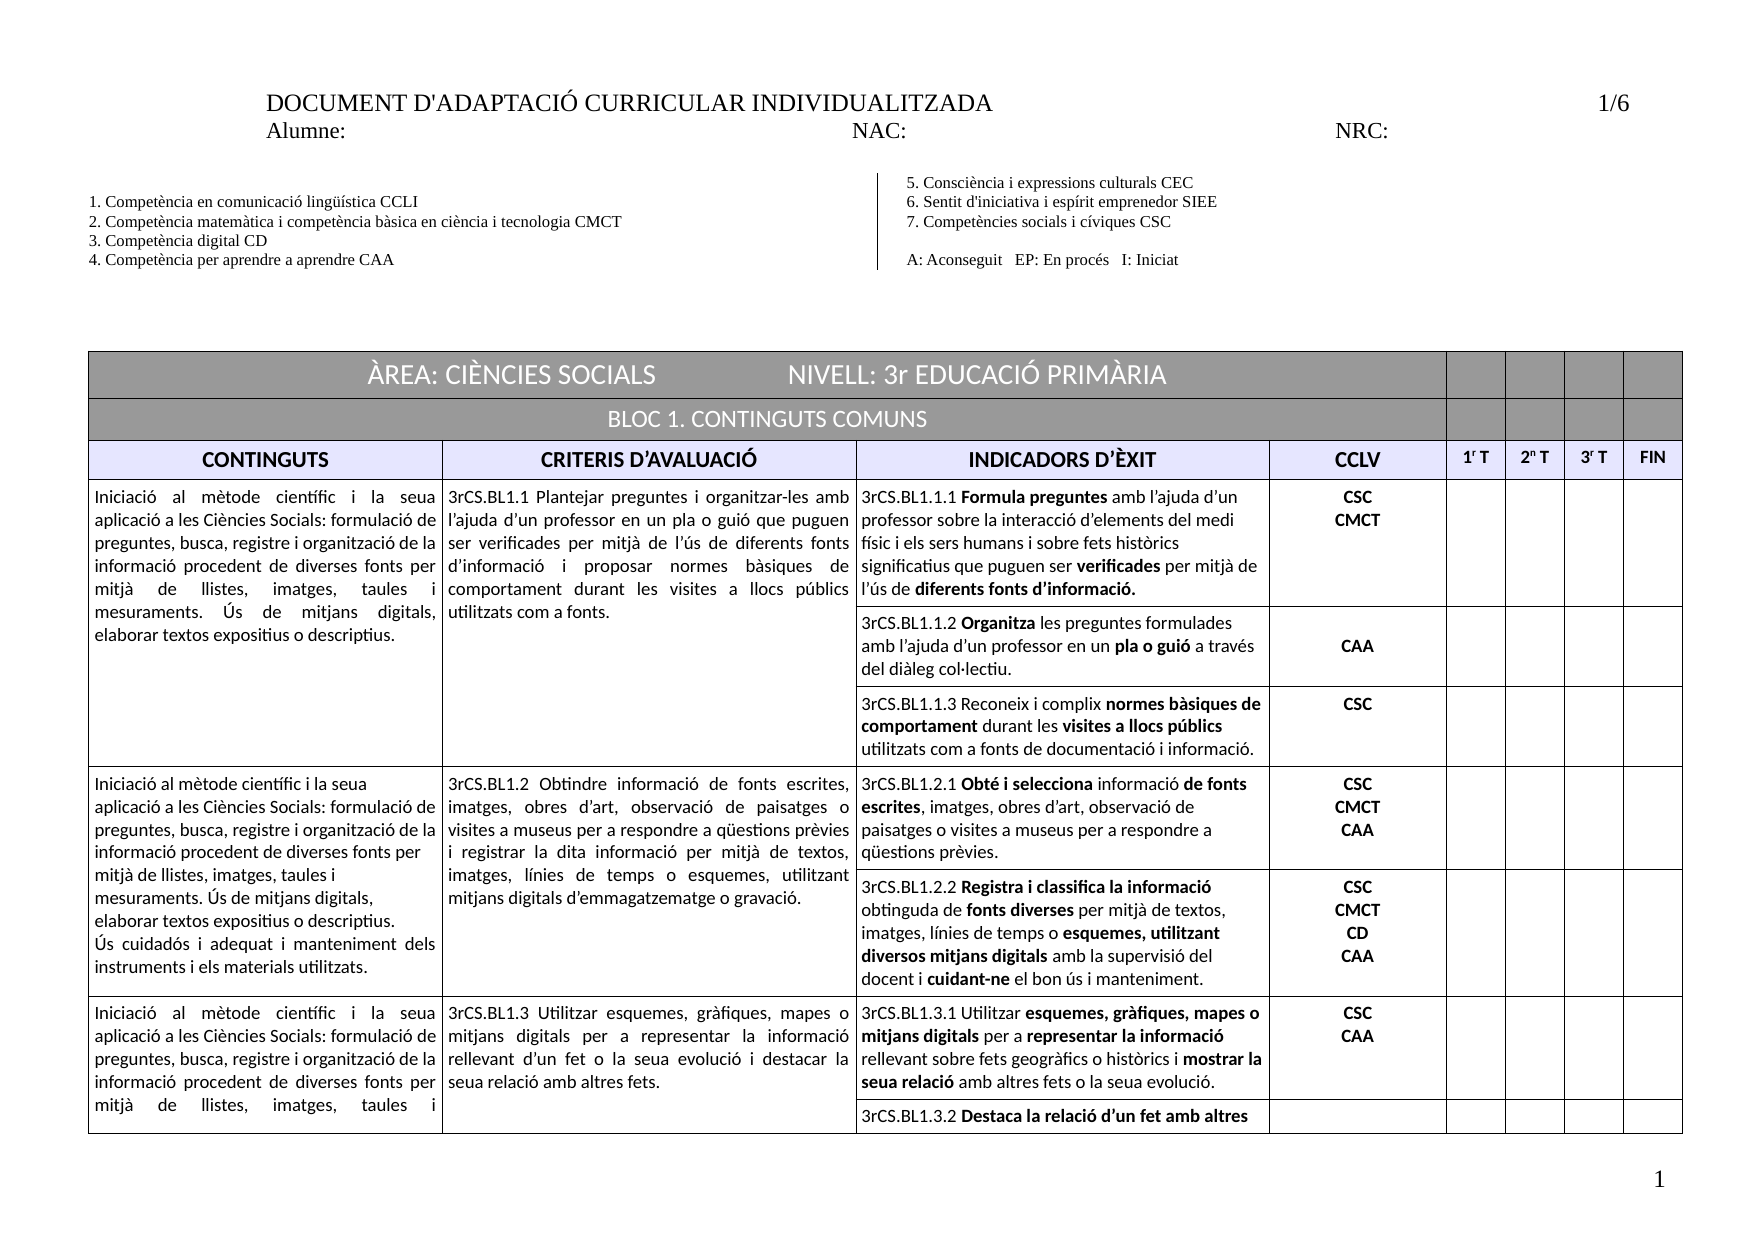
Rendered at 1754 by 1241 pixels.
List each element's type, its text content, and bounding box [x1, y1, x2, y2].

table_cell 3r T [1565, 441, 1623, 479]
table_cell [1624, 687, 1682, 766]
table_cell [1447, 399, 1505, 440]
table_cell [1565, 997, 1623, 1099]
table_cell FIN [1624, 441, 1682, 479]
text 3. Competència digital CD [88, 231, 847, 250]
table_cell CSC [1270, 687, 1446, 766]
table_cell [1565, 687, 1623, 766]
table_cell CSC CMCT CAA [1270, 767, 1446, 869]
table_cell [1565, 399, 1623, 440]
table_cell [1447, 870, 1505, 996]
table_cell 3rCS.BL1.2.2 Registra i classifica la informació obtinguda de fonts diverses per mitjà de textos, imatges, línies de temps o esquemes, utilitzant diversos mitjans digitals amb la supervisió del docent i cuidant-ne el bon ús i manteniment. [857, 870, 1269, 996]
table_cell 2n T [1506, 441, 1564, 479]
table_cell 3rCS.BL1.1.1 Formula preguntes amb l’ajuda d’un professor sobre la interacció d’elements del medi físic i els sers humans i sobre fets històrics significatius que puguen ser verificades per mitjà de l’ús de diferents fonts d’informació. [857, 480, 1269, 606]
table_cell [1624, 607, 1682, 686]
text 1. Competència en comunicació lingüística CCLI [88, 192, 847, 211]
table_cell [1624, 997, 1682, 1099]
table_header [1565, 352, 1623, 398]
table_header [1447, 352, 1505, 398]
text 4. Competència per aprendre a aprendre CAA [88, 250, 847, 269]
text A: Aconseguit EP: En procés I: Iniciat [906, 250, 1665, 269]
text 5. Consciència i expressions culturals CEC [906, 173, 1665, 192]
table_cell CSC CAA [1270, 997, 1446, 1099]
table_cell [1447, 1100, 1505, 1133]
text 6. Sentit d'iniciativa i espírit emprenedor SIEE [906, 192, 1665, 211]
table_cell Iniciació al mètode científic i la seua aplicació a les Ciències Socials: formulació de preguntes, busca, registre i organització de la informació procedent de diverses fonts per mitjà de llistes, imatges, taules i [89, 997, 442, 1133]
table_cell [1447, 997, 1505, 1099]
table_cell 3rCS.BL1.3.1 Utilitzar esquemes, gràfiques, mapes o mitjans digitals per a representar la informació rellevant sobre fets geogràfics o històrics i mostrar la seua relació amb altres fets o la seua evolució. [857, 997, 1269, 1099]
table_cell [1447, 480, 1505, 606]
table_cell [1565, 1100, 1623, 1133]
table_cell CSC CMCT CD CAA [1270, 870, 1446, 996]
table_cell 3rCS.BL1.1 Plantejar preguntes i organitzar-les amb l’ajuda d’un professor en un pla o guió que puguen ser verificades per mitjà de l’ús de diferents fonts d’informació i proposar normes bàsiques de comportament durant les visites a llocs públics utilitzats com a fonts. [443, 480, 856, 766]
table_cell CRITERIS D’AVALUACIÓ [443, 441, 856, 479]
table_cell [1565, 870, 1623, 996]
table_cell Iniciació al mètode científic i la seua aplicació a les Ciències Socials: formulació de preguntes, busca, registre i organització de la informació procedent de diverses fonts per mitjà de llistes, imatges, taules i mesuraments. Ús de mitjans digitals, elaborar textos expositius o descriptius. Ús cuidadós i adequat i manteniment dels instruments i els materials utilitzats. [89, 767, 442, 996]
table_cell [1447, 607, 1505, 686]
table_cell 3rCS.BL1.1.2 Organitza les preguntes formulades amb l’ajuda d’un professor en un pla o guió a través del diàleg col·lectiu. [857, 607, 1269, 686]
table_cell [1624, 1100, 1682, 1133]
table_cell [1506, 480, 1564, 606]
table_cell [1506, 767, 1564, 869]
table_cell 3rCS.BL1.1.3 Reconeix i complix normes bàsiques de comportament durant les visites a llocs públics utilitzats com a fonts de documentació i informació. [857, 687, 1269, 766]
table_cell 3rCS.BL1.3 Utilitzar esquemes, gràfiques, mapes o mitjans digitals per a representar la informació rellevant d’un fet o la seua evolució i destacar la seua relació amb altres fets. [443, 997, 856, 1133]
table_cell 3rCS.BL1.3.2 Destaca la relació d’un fet amb altres [857, 1100, 1269, 1133]
table_cell 3rCS.BL1.2.1 Obté i selecciona informació de fonts escrites, imatges, obres d’art, observació de paisatges o visites a museus per a respondre a qüestions prèvies. [857, 767, 1269, 869]
table_cell 3rCS.BL1.2 Obtindre informació de fonts escrites, imatges, obres d’art, observació de paisatges o visites a museus per a respondre a qüestions prèvies i registrar la dita informació per mitjà de textos, imatges, línies de temps o esquemes, utilitzant mitjans digitals d’emmagatzematge o gravació. [443, 767, 856, 996]
table_cell [1624, 767, 1682, 869]
table_cell CONTINGUTS [89, 441, 442, 479]
table_cell [1506, 687, 1564, 766]
table_header [1624, 352, 1682, 398]
table_cell [1624, 480, 1682, 606]
table_cell [1506, 870, 1564, 996]
text 2. Competència matemàtica i competència bàsica en ciència i tecnologia CMCT [88, 211, 847, 231]
table_header ÀREA: CIÈNCIES SOCIALS NIVELL: 3r EDUCACIÓ PRIMÀRIA [89, 352, 1446, 398]
table_cell BLOC 1. CONTINGUTS COMUNS [89, 399, 1446, 440]
table_cell [1506, 997, 1564, 1099]
table_cell [1506, 1100, 1564, 1133]
table_cell [1270, 1100, 1446, 1133]
table_cell [1565, 767, 1623, 869]
table_cell 1r T [1447, 441, 1505, 479]
table_cell [1447, 687, 1505, 766]
table_cell [1447, 767, 1505, 869]
table_cell CSC CMCT [1270, 480, 1446, 606]
table_cell [1624, 399, 1682, 440]
table_cell [1565, 607, 1623, 686]
table_cell Iniciació al mètode científic i la seua aplicació a les Ciències Socials: formulació de preguntes, busca, registre i organització de la informació procedent de diverses fonts per mitjà de llistes, imatges, taules i mesuraments. Ús de mitjans digitals, elaborar textos expositius o descriptius. [89, 480, 442, 766]
table_header [1506, 352, 1564, 398]
table_cell INDICADORS D’ÈXIT [857, 441, 1269, 479]
table_cell [1624, 870, 1682, 996]
table_cell CCLV [1270, 441, 1446, 479]
table_cell [1565, 480, 1623, 606]
text 7. Competències socials i cíviques CSC [906, 211, 1665, 231]
table_cell [1506, 607, 1564, 686]
table_cell [1506, 399, 1564, 440]
table_cell CAA [1270, 607, 1446, 686]
